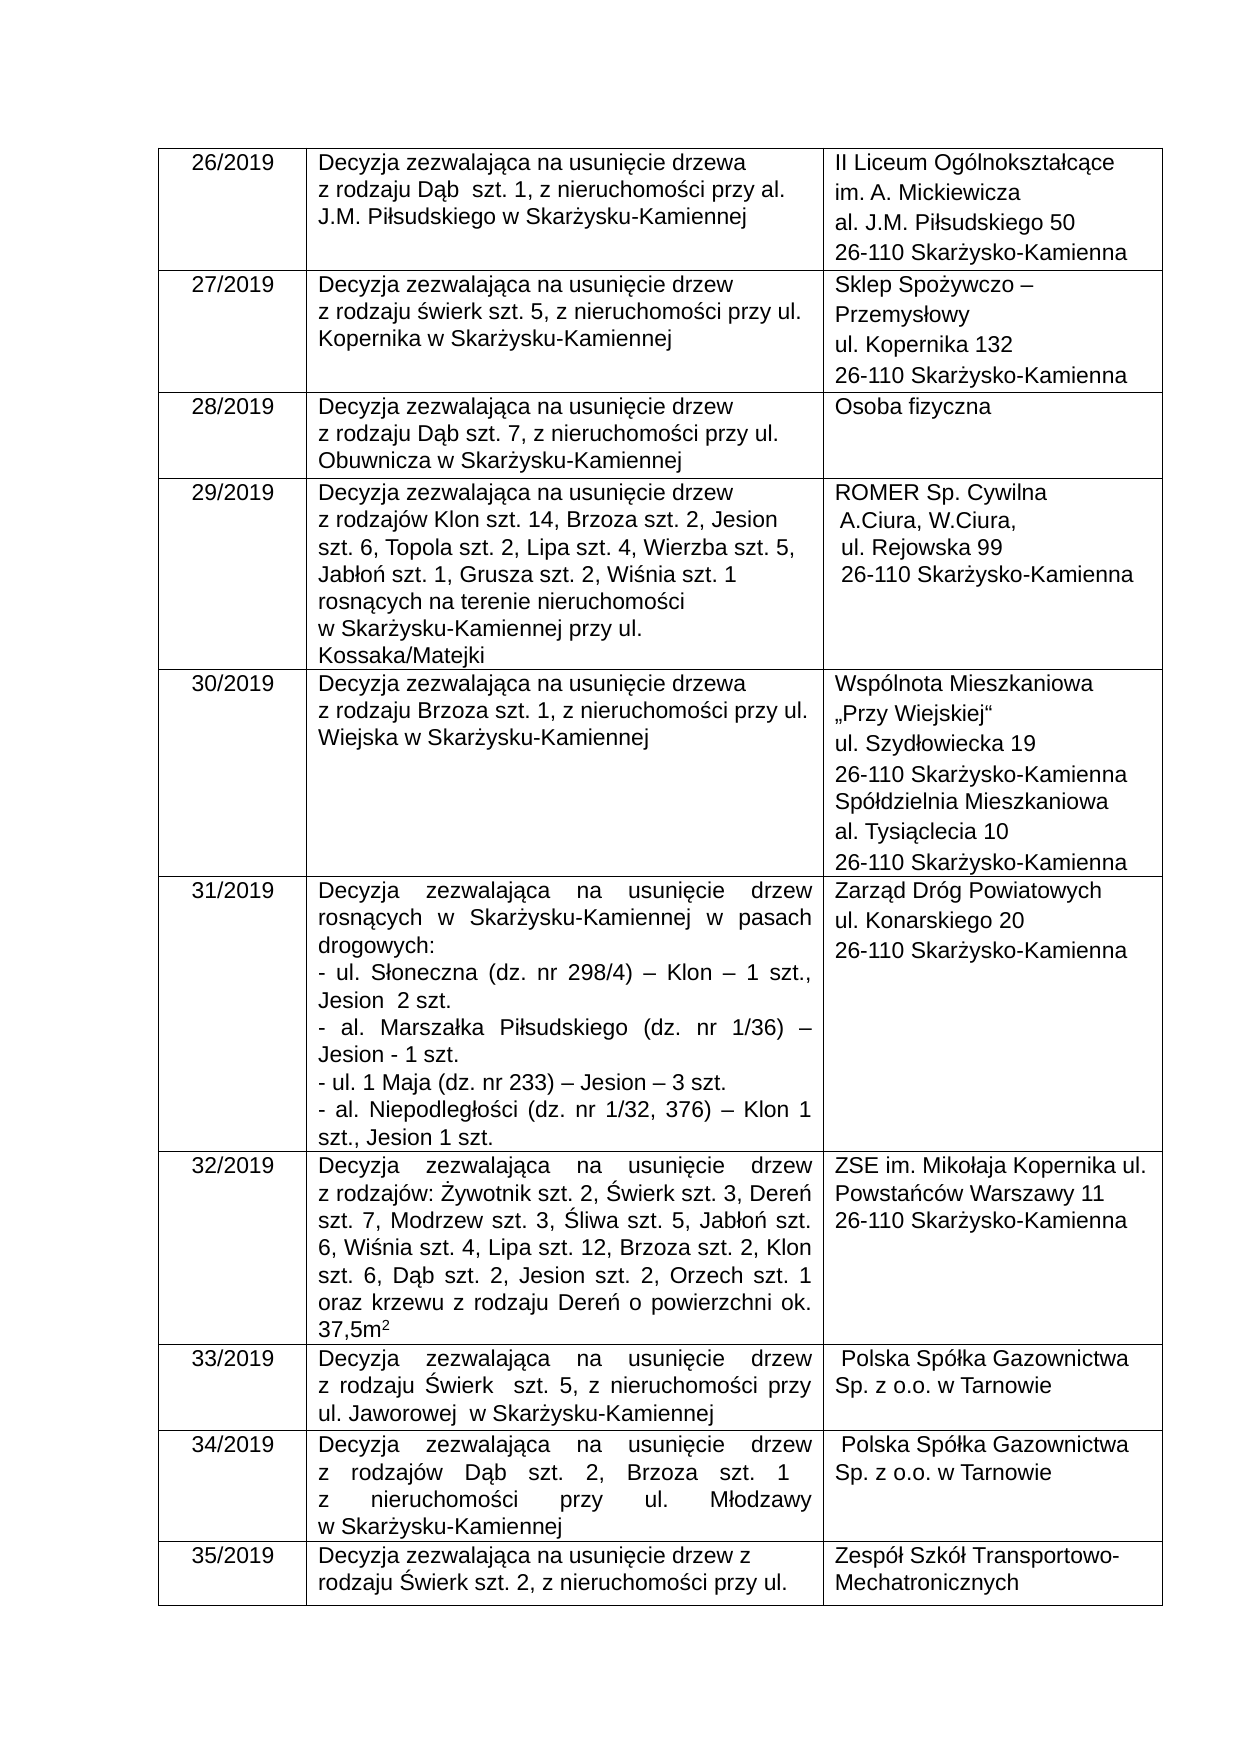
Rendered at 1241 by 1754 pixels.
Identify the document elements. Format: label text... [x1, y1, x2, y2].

table_cell Decyzja zezwalająca na usunięcie drzew rosnących w Skarżysku-Kamiennej w pasach drogowych: - ul. Słoneczna (dz. nr 298/4) – Klon – 1 szt., Jesion 2 szt. - al. Marszałka Piłsudskiego (dz. nr 1/36) – Jesion - 1 szt. - ul. 1 Maja (dz. nr 233) – Jesion – 3 szt. - al. Niepodległości (dz. nr 1/32, 376) – Klon 1 szt., Jesion 1 szt. [307, 877, 823, 1151]
table_cell Polska Spółka Gazownictwa Sp. z o.o. w Tarnowie [824, 1431, 1162, 1541]
table_cell 31/2019 [159, 877, 306, 1151]
table_cell 30/2019 [159, 670, 306, 876]
table_cell Decyzja zezwalająca na usunięcie drzew z rodzajów Klon szt. 14, Brzoza szt. 2, Jesion szt. 6, Topola szt. 2, Lipa szt. 4, Wierzba szt. 5, Jabłoń szt. 1, Grusza szt. 2, Wiśnia szt. 1 rosnących na terenie nieruchomości w Skarżysku-Kamiennej przy ul. Kossaka/Matejki [307, 479, 823, 669]
table_cell Decyzja zezwalająca na usunięcie drzewa z rodzaju Dąb szt. 1, z nieruchomości przy al. J.M. Piłsudskiego w Skarżysku-Kamiennej [307, 149, 823, 270]
table_cell Zespół Szkół Transportowo-Mechatronicznych [824, 1542, 1162, 1605]
table_cell II Liceum Ogólnokształcące im. A. Mickiewicza al. J.M. Piłsudskiego 50 26-110 Skarżysko-Kamienna [824, 149, 1162, 270]
table_cell Decyzja zezwalająca na usunięcie drzew z rodzaju Dąb szt. 7, z nieruchomości przy ul. Obuwnicza w Skarżysku-Kamiennej [307, 393, 823, 478]
table_cell Decyzja zezwalająca na usunięcie drzew z rodzajów Dąb szt. 2, Brzoza szt. 1 z nieruchomości przy ul. Młodzawy w Skarżysku-Kamiennej [307, 1431, 823, 1541]
table_cell 26/2019 [159, 149, 306, 270]
table_cell 35/2019 [159, 1542, 306, 1605]
table_cell 27/2019 [159, 271, 306, 392]
table_cell 28/2019 [159, 393, 306, 478]
table_cell Decyzja zezwalająca na usunięcie drzew z rodzaju świerk szt. 5, z nieruchomości przy ul. Kopernika w Skarżysku-Kamiennej [307, 271, 823, 392]
table_cell Polska Spółka Gazownictwa Sp. z o.o. w Tarnowie [824, 1345, 1162, 1430]
table_cell ZSE im. Mikołaja Kopernika ul. Powstańców Warszawy 11 26-110 Skarżysko-Kamienna [824, 1152, 1162, 1344]
table_cell 29/2019 [159, 479, 306, 669]
table_cell Decyzja zezwalająca na usunięcie drzew z rodzajów: Żywotnik szt. 2, Świerk szt. 3, Dereń szt. 7, Modrzew szt. 3, Śliwa szt. 5, Jabłoń szt. 6, Wiśnia szt. 4, Lipa szt. 12, Brzoza szt. 2, Klon szt. 6, Dąb szt. 2, Jesion szt. 2, Orzech szt. 1 oraz krzewu z rodzaju Dereń o powierzchni ok. 37,5m2 [307, 1152, 823, 1344]
table_cell 34/2019 [159, 1431, 306, 1541]
table_cell Wspólnota Mieszkaniowa „Przy Wiejskiej“ ul. Szydłowiecka 19 26-110 Skarżysko-Kamienna Spółdzielnia Mieszkaniowa al. Tysiąclecia 10 26-110 Skarżysko-Kamienna [824, 670, 1162, 876]
table_cell Decyzja zezwalająca na usunięcie drzewa z rodzaju Brzoza szt. 1, z nieruchomości przy ul. Wiejska w Skarżysku-Kamiennej [307, 670, 823, 876]
table_cell 33/2019 [159, 1345, 306, 1430]
table_cell Decyzja zezwalająca na usunięcie drzew z rodzaju Świerk szt. 5, z nieruchomości przy ul. Jaworowej w Skarżysku-Kamiennej [307, 1345, 823, 1430]
table_cell Decyzja zezwalająca na usunięcie drzew z rodzaju Świerk szt. 2, z nieruchomości przy ul. [307, 1542, 823, 1605]
table_cell Zarząd Dróg Powiatowych ul. Konarskiego 20 26-110 Skarżysko-Kamienna [824, 877, 1162, 1151]
table_cell ROMER Sp. Cywilna A.Ciura, W.Ciura, ul. Rejowska 99 26-110 Skarżysko-Kamienna [824, 479, 1162, 669]
table_cell Sklep Spożywczo – Przemysłowy ul. Kopernika 132 26-110 Skarżysko-Kamienna [824, 271, 1162, 392]
table_cell Osoba fizyczna [824, 393, 1162, 478]
table_cell 32/2019 [159, 1152, 306, 1344]
